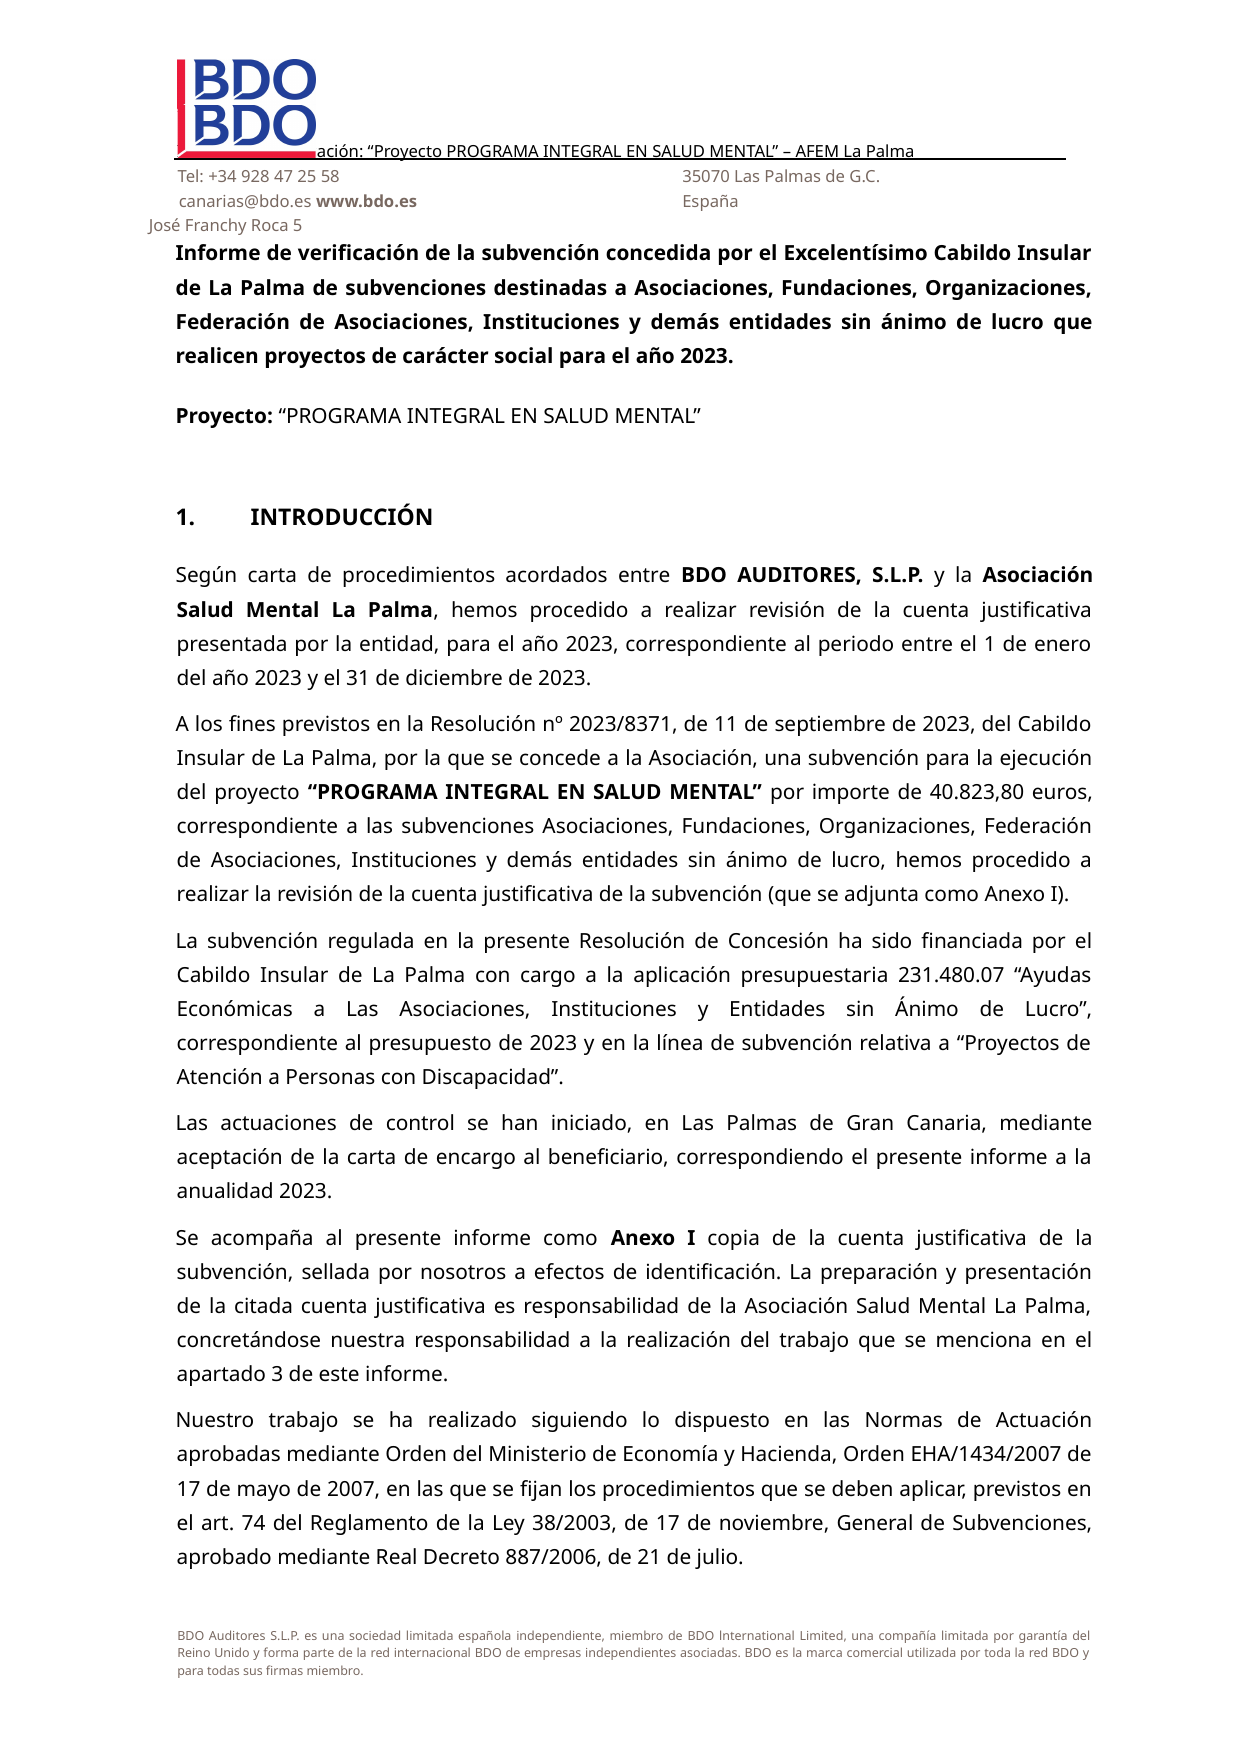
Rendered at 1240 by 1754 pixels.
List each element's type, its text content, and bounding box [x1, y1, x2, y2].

text La subvención regulada en la presente Resolución de Concesión ha sido financiada por el Cabildo Insular de La Palma con cargo a la aplicación presupuestaria 231.480.07 “Ayudas Económicas a Las Asociaciones, Instituciones y Entidades sin Ánimo de Lucro”, correspondiente al presupuesto de 2023 y en la línea de subvención relativa a “Proyectos de Atención a Personas con Discapacidad”. [175, 926, 1093, 1091]
text España [682, 190, 1048, 212]
text Nuestro trabajo se ha realizado siguiendo lo dispuesto en las Normas de Actuación aprobadas mediante Orden del Ministerio de Economía y Hacienda, Orden EHA/1434/2007 de 17 de mayo de 2007, en las que se fijan los procedimientos que se deben aplicar, previstos en el art. 74 del Reglamento de la Ley 38/2003, de 17 de noviembre, General de Subvenciones, aprobado mediante Real Decreto 887/2006, de 21 de julio. [175, 1406, 1093, 1570]
text Según carta de procedimientos acordados entre BDO AUDITORES, S.L.P. y la Asociación Salud Mental La Palma, hemos procedido a realizar revisión de la cuenta justificativa presentada por la entidad, para el año 2023, correspondiente al periodo entre el 1 de enero del año 2023 y el 31 de diciembre de 2023. [175, 561, 1093, 691]
subtitle INTRODUCCIÓN [175, 501, 1093, 532]
text José Franchy Roca 5 [148, 214, 454, 237]
text Informe de verificación de la subvención concedida por el Excelentísimo Cabildo Insular de La Palma de subvenciones destinadas a Asociaciones, Fundaciones, Organizaciones, Federación de Asociaciones, Instituciones y demás entidades sin ánimo de lucro que realicen proyectos de carácter social para el año 2023. [175, 238, 1093, 370]
text A los fines previstos en la Resolución nº 2023/8371, de 11 de septiembre de 2023, del Cabildo Insular de La Palma, por la que se concede a la Asociación, una subvención para la ejecución del proyecto “PROGRAMA INTEGRAL EN SALUD MENTAL” por importe de 40.823,80 euros, correspondiente a las subvenciones Asociaciones, Fundaciones, Organizaciones, Federación de Asociaciones, Instituciones y demás entidades sin ánimo de lucro, hemos procedido a realizar la revisión de la cuenta justificativa de la subvención (que se adjunta como Anexo I). [175, 709, 1093, 908]
text Las actuaciones de control se han iniciado, en Las Palmas de Gran Canaria, mediante aceptación de la carta de encargo al beneficiario, correspondiendo el presente informe a la anualidad 2023. [175, 1108, 1093, 1205]
text Proyecto: “PROGRAMA INTEGRAL EN SALUD MENTAL” [175, 401, 1093, 429]
text 35070 Las Palmas de G.C. [682, 103, 1048, 158]
text Tel: +34 928 47 25 58 canarias@bdo.es www.bdo.es [316, 103, 454, 158]
text 35070 Las Palmas de G.C. [682, 160, 1048, 188]
text Se acompaña al presente informe como Anexo I copia de la cuenta justificativa de la subvención, sellada por nosotros a efectos de identificación. La preparación y presentación de la citada cuenta justificativa es responsabilidad de la Asociación Salud Mental La Palma, concretándose nuestra responsabilidad a la realización del trabajo que se menciona en el apartado 3 de este informe. [175, 1223, 1093, 1388]
text Tel: +34 928 47 25 58 canarias@bdo.es www.bdo.es [177, 160, 454, 212]
